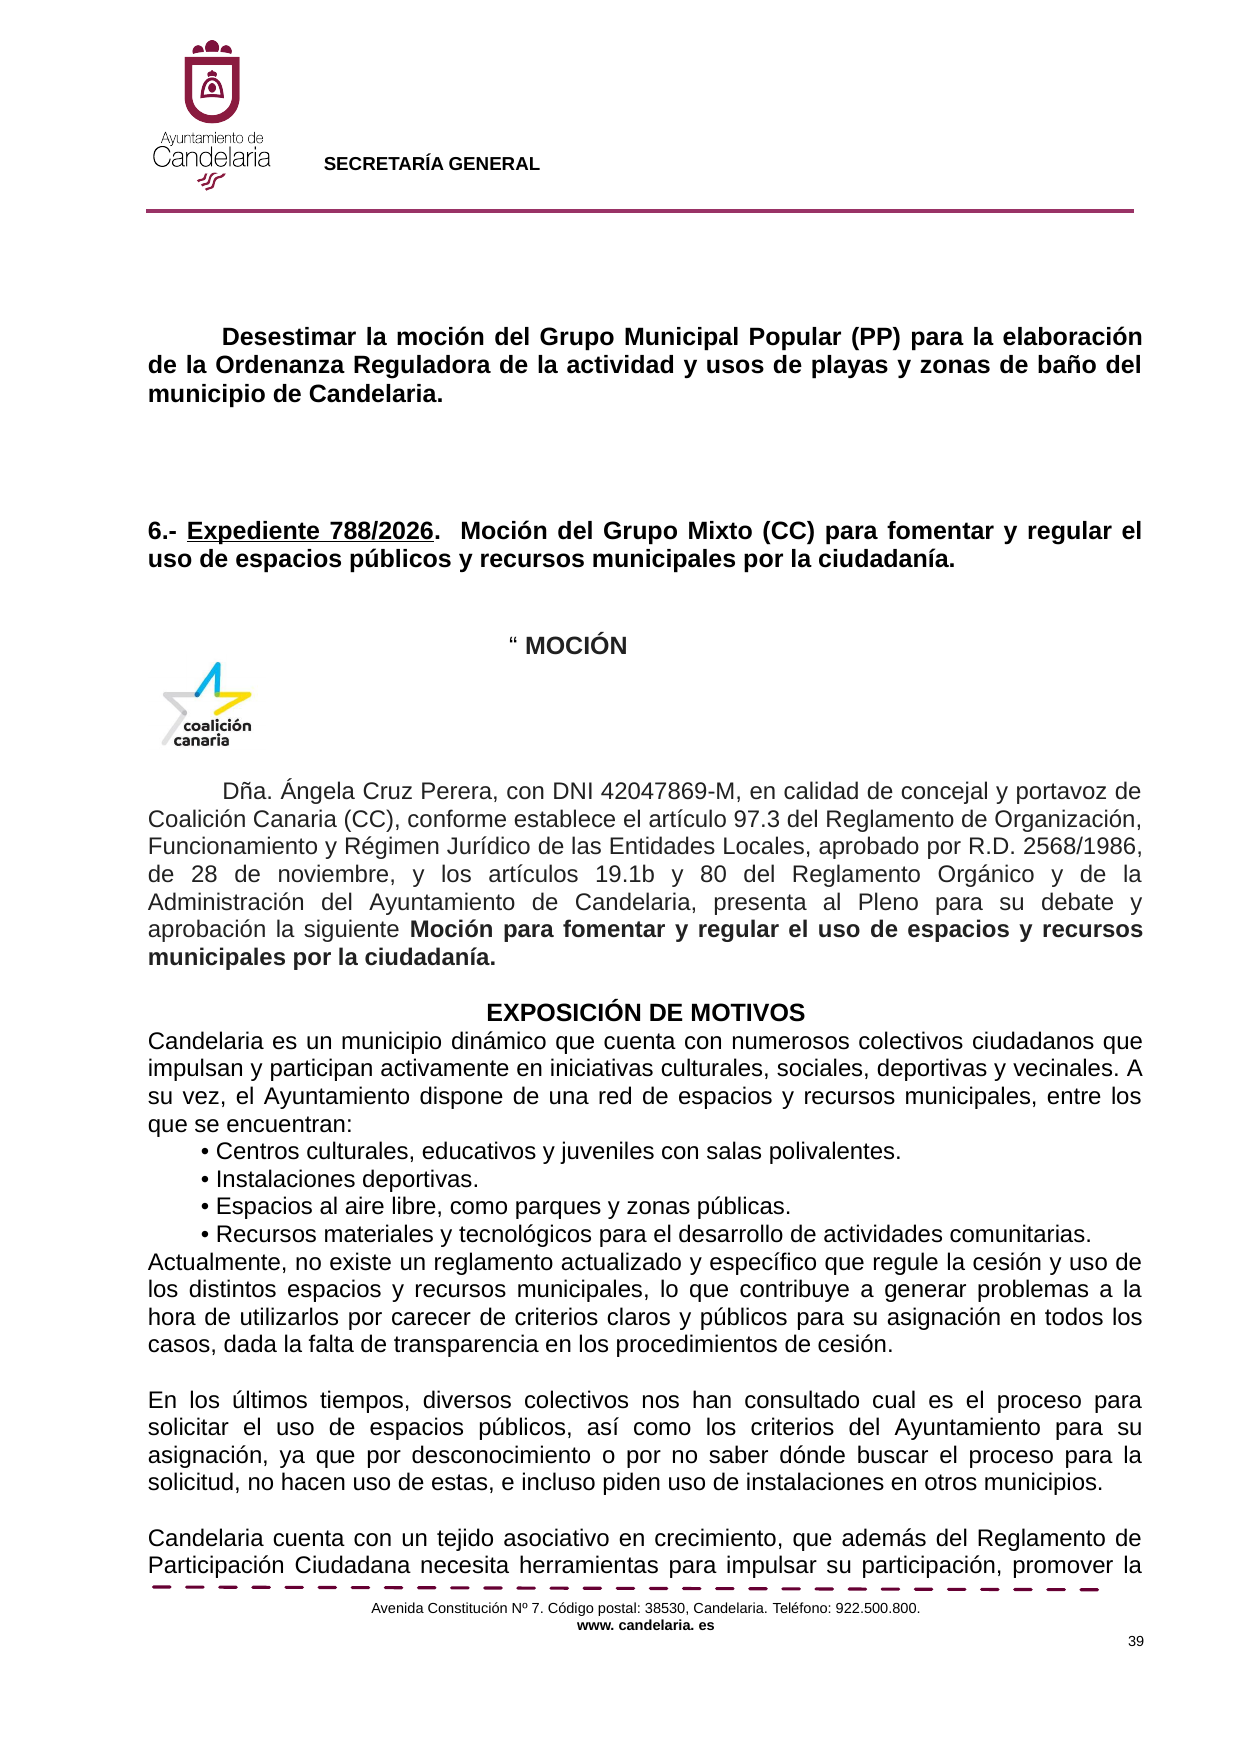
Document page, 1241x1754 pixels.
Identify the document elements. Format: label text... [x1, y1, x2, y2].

text • Instalaciones deportivas. [148, 1165, 1144, 1192]
text Candelaria cuenta con un tejido asociativo en crecimiento, que además del Reglamento de Participación Ciudadana necesita herramientas para impulsar su participación, promover la [148, 1523, 1144, 1579]
text En los últimos tiempos, diversos colectivos nos han consultado cual es el proceso para solicitar el uso de espacios públicos, así como los criterios del Ayuntamiento para su asignación, ya que por desconocimiento o por no saber dónde buscar el proceso para la solicitud, no hacen uso de estas, e incluso piden uso de instalaciones en otros municipios. [148, 1386, 1144, 1496]
text Actualmente, no existe un reglamento actualizado y específico que regule la cesión y uso de los distintos espacios y recursos municipales, lo que contribuye a generar problemas a la hora de utilizarlos por carecer de criterios claros y públicos para su asignación en todos los casos, dada la falta de transparencia en los procedimientos de cesión. [148, 1247, 1144, 1358]
text Dña. Ángela Cruz Perera, con DNI 42047869-M, en calidad de concejal y portavoz de Coalición Canaria (CC), conforme establece el artículo 97.3 del Reglamento de Organización, Funcionamiento y Régimen Jurídico de las Entidades Locales, aprobado por R.D. 2568/1986, de 28 de noviembre, y los artículos 19.1b y 80 del Reglamento Orgánico y de la Administración del Ayuntamiento de Candelaria, presenta al Pleno para su debate y aprobación la siguiente Moción para fomentar y regular el uso de espacios y recursos municipales por la ciudadanía. [148, 777, 1144, 970]
text • Recursos materiales y tecnológicos para el desarrollo de actividades comunitarias. [148, 1220, 1144, 1247]
text Desestimar la moción del Grupo Municipal Popular (PP) para la elaboración de la Ordenanza Reguladora de la actividad y usos de playas y zonas de baño del municipio de Candelaria. [148, 322, 1144, 408]
text “ MOCIÓN [148, 631, 1144, 749]
text • Espacios al aire libre, como parques y zonas públicas. [148, 1192, 1144, 1220]
text Candelaria es un municipio dinámico que cuenta con numerosos colectivos ciudadanos que impulsan y participan activamente en iniciativas culturales, sociales, deportivas y vecinales. A su vez, el Ayuntamiento dispone de una red de espacios y recursos municipales, entre los que se encuentran: [148, 1027, 1144, 1137]
text EXPOSICIÓN DE MOTIVOS [148, 998, 1144, 1027]
text 6.- Expediente 788/2026. Moción del Grupo Mixto (CC) para fomentar y regular el uso de espacios públicos y recursos municipales por la ciudadanía. [148, 516, 1144, 573]
text • Centros culturales, educativos y juveniles con salas polivalentes. [148, 1137, 1144, 1165]
